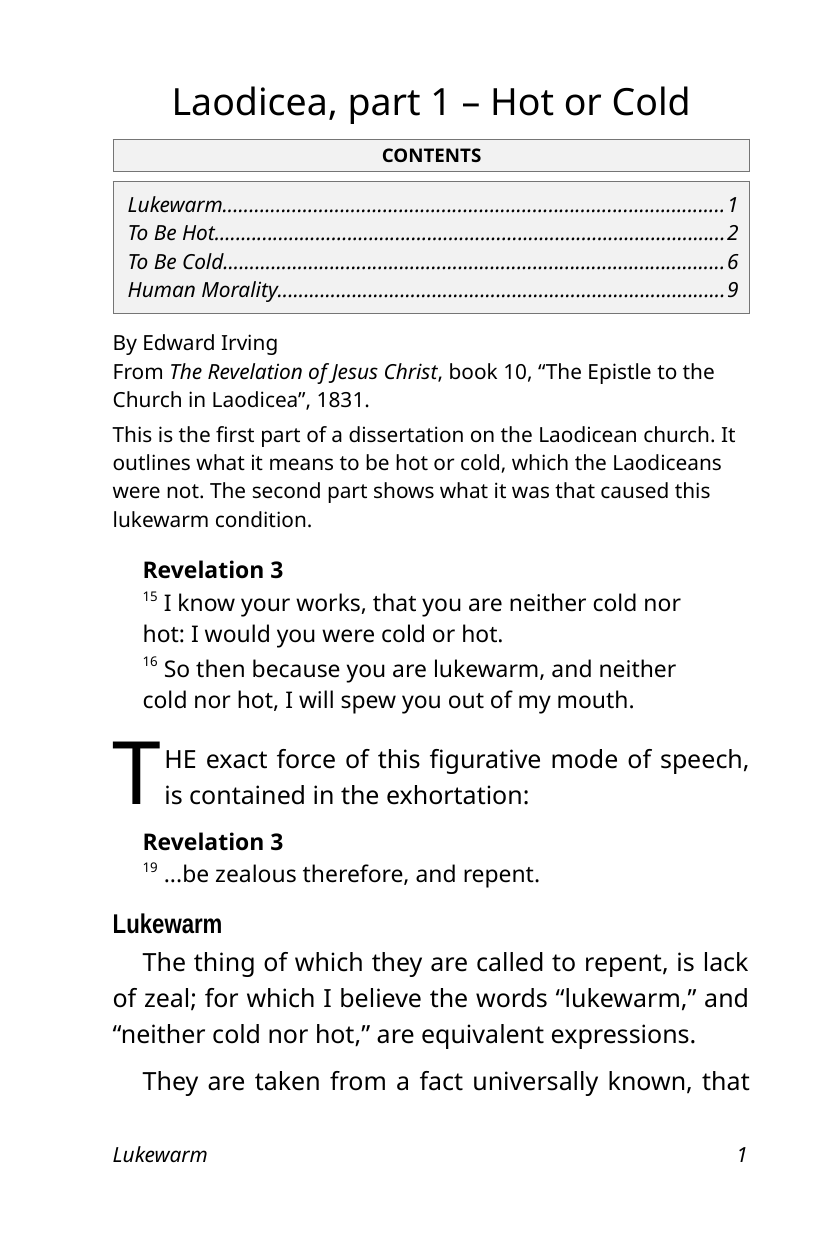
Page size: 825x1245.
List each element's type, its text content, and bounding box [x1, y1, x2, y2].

text To Be Cold 6 [114, 237, 749, 266]
text Revelation 3 [142, 554, 750, 586]
text THE exact force of this figurative mode of speech, is contained in the exhortation: [112, 742, 750, 812]
text 15 I know your works, that you are neither cold nor hot: I would you were cold or hot. [142, 587, 720, 650]
text This is the first part of a dissertation on the Laodicean church. It outlines what it means to be hot or cold, which the Laodiceans were not. The second part shows what it was that caused this lukewarm condition. [112, 420, 750, 533]
text Revelation 3 [142, 826, 750, 857]
text They are taken from a fact universally known, that [112, 1064, 750, 1098]
text 16 So then because you are lukewarm, and neither cold nor hot, I will spew you out of my mouth. [142, 653, 720, 715]
text The thing of which they are called to repent, is lack of zeal; for which I believe the words “lukewarm,” and “neither cold nor hot,” are equivalent expressions. [112, 945, 750, 1050]
text Human Morality 9 [114, 266, 749, 313]
title Contents [114, 140, 749, 171]
text Lukewarm 1 [114, 182, 749, 209]
text By Edward Irving From The Revelation of Jesus Christ, book 10, “The Epistle to the Church in Laodicea”, 1831. [112, 328, 750, 414]
title Laodicea, part 1 – Hot or Cold [112, 75, 750, 126]
text To Be Hot 2 [114, 209, 749, 237]
subtitle Lukewarm [112, 908, 750, 939]
text 19 ...be zealous therefore, and repent. [142, 858, 720, 890]
